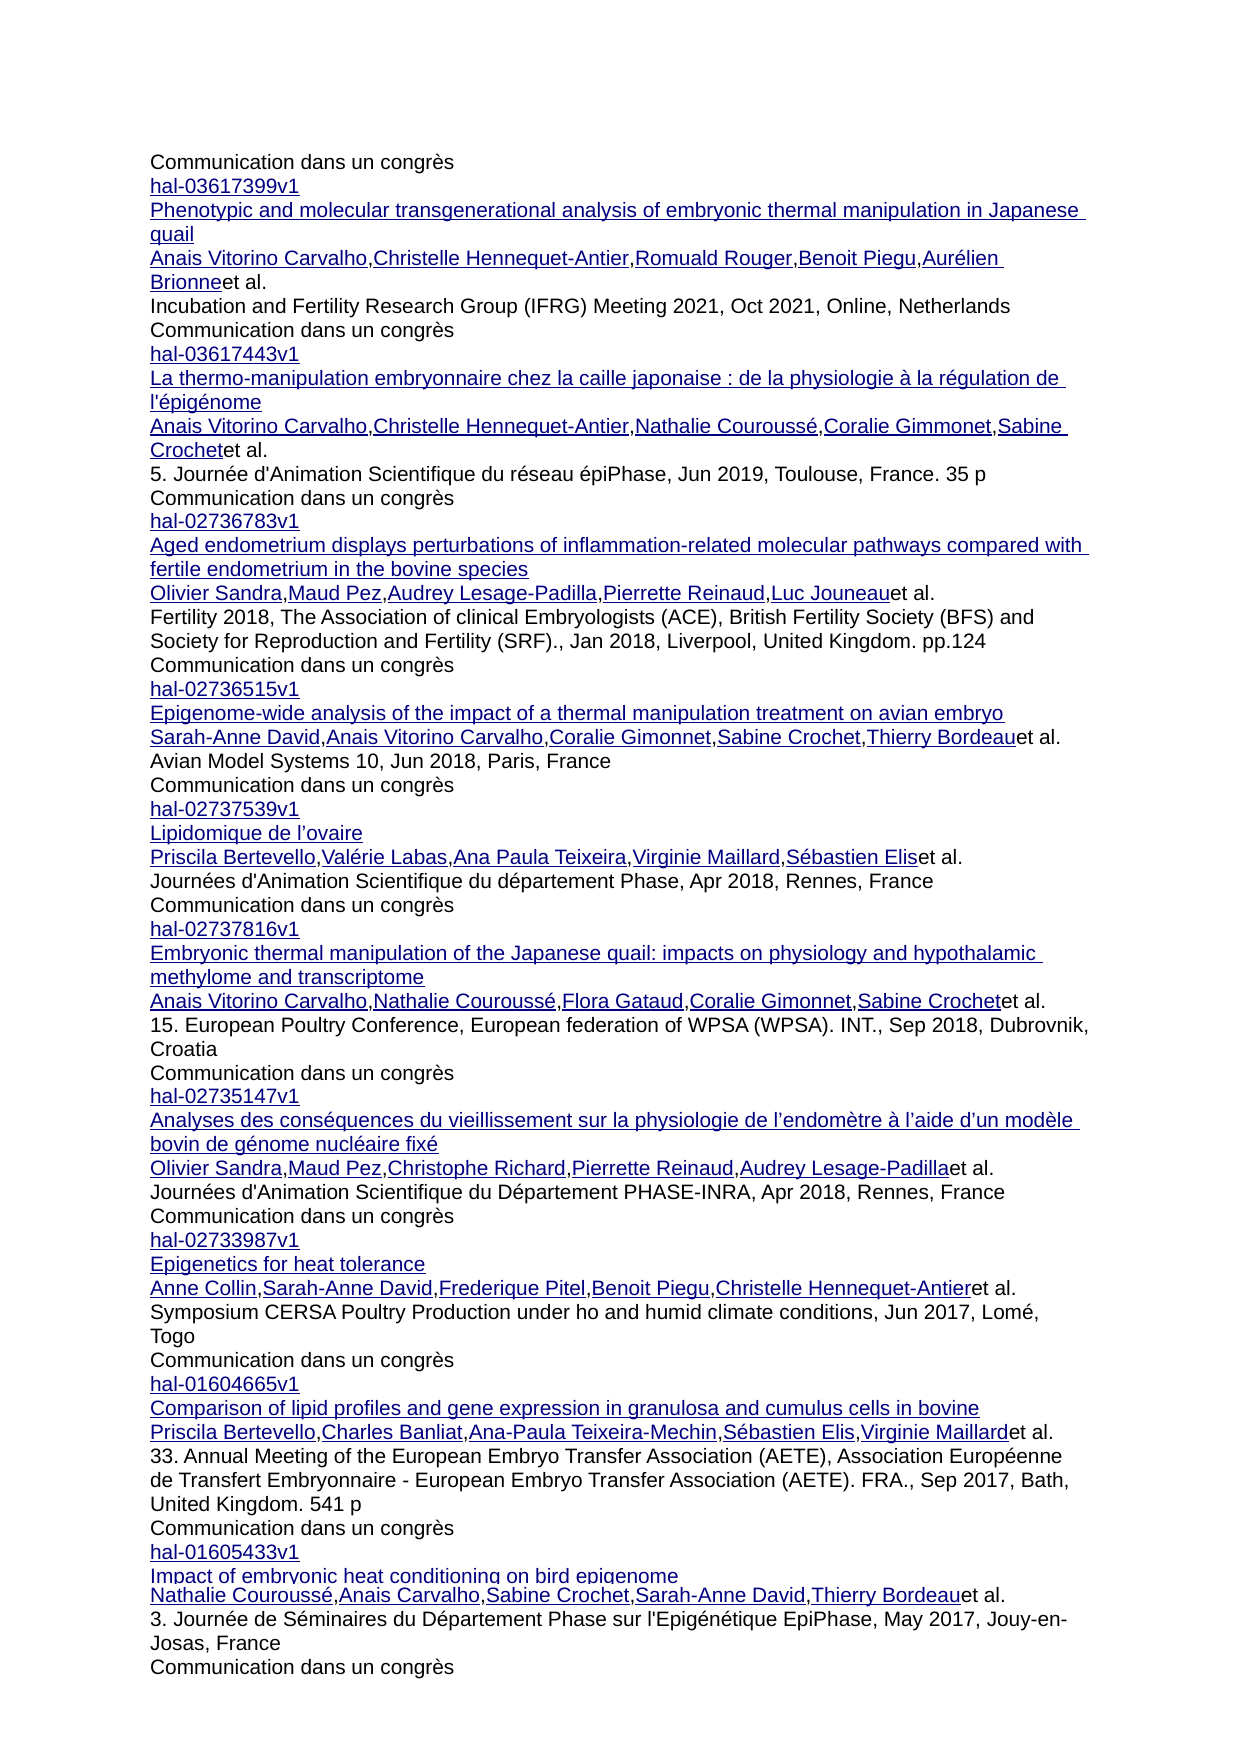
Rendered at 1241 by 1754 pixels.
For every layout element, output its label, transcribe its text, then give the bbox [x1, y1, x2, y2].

table_cell Communication dans un congrès hal-03617399v1 [150, 150, 1090, 198]
table_cell Analyses des conséquences du vieillissement sur la physiologie de l’endomètre à l’aide d’un modèle bovin de génome nucléaire fixé Olivier Sandra,Maud Pez,Christophe Richard,Pierrette Reinaud,Audrey Lesage-Padillaet al. Journées d'Animation Scientifique du Département PHASE-INRA, Apr 2018, Rennes, France Communication dans un congrès hal-02733987v1 [150, 1108, 1090, 1252]
table_cell Phenotypic and molecular transgenerational analysis of embryonic thermal manipulation in Japanese quail Anais Vitorino Carvalho,Christelle Hennequet-Antier,Romuald Rouger,Benoit Piegu,Aurélien Brionneet al. Incubation and Fertility Research Group (IFRG) Meeting 2021, Oct 2021, Online, Netherlands Communication dans un congrès hal-03617443v1 [150, 198, 1090, 366]
table_cell Lipidomique de l’ovaire Priscila Bertevello,Valérie Labas,Ana Paula Teixeira,Virginie Maillard,Sébastien Eliset al. Journées d'Animation Scientifique du département Phase, Apr 2018, Rennes, France Communication dans un congrès hal-02737816v1 [150, 821, 1090, 941]
table_cell Epigenetics for heat tolerance Anne Collin,Sarah-Anne David,Frederique Pitel,Benoit Piegu,Christelle Hennequet-Antieret al. Symposium CERSA Poultry Production under ho and humid climate conditions, Jun 2017, Lomé, Togo Communication dans un congrès hal-01604665v1 [150, 1252, 1090, 1396]
table_cell Comparison of lipid profiles and gene expression in granulosa and cumulus cells in bovine Priscila Bertevello,Charles Banliat,Ana-Paula Teixeira-Mechin,Sébastien Elis,Virginie Maillardet al. 33. Annual Meeting of the European Embryo Transfer Association (AETE), Association Européenne de Transfert Embryonnaire - European Embryo Transfer Association (AETE). FRA., Sep 2017, Bath, United Kingdom. 541 p Communication dans un congrès hal-01605433v1 [150, 1396, 1090, 1563]
table_cell Aged endometrium displays perturbations of inflammation-related molecular pathways compared with fertile endometrium in the bovine species Olivier Sandra,Maud Pez,Audrey Lesage-Padilla,Pierrette Reinaud,Luc Jouneauet al. Fertility 2018, The Association of clinical Embryologists (ACE), British Fertility Society (BFS) and Society for Reproduction and Fertility (SRF)., Jan 2018, Liverpool, United Kingdom. pp.124 Communication dans un congrès hal-02736515v1 [150, 533, 1090, 701]
table_cell Embryonic thermal manipulation of the Japanese quail: impacts on physiology and hypothalamic methylome and transcriptome Anais Vitorino Carvalho,Nathalie Couroussé,Flora Gataud,Coralie Gimonnet,Sabine Crochetet al. 15. European Poultry Conference, European federation of WPSA (WPSA). INT., Sep 2018, Dubrovnik, Croatia Communication dans un congrès hal-02735147v1 [150, 941, 1090, 1108]
table_cell Epigenome-wide analysis of the impact of a thermal manipulation treatment on avian embryo Sarah-Anne David,Anais Vitorino Carvalho,Coralie Gimonnet,Sabine Crochet,Thierry Bordeauet al. Avian Model Systems 10, Jun 2018, Paris, France Communication dans un congrès hal-02737539v1 [150, 701, 1090, 821]
table_cell Impact of embryonic heat conditioning on bird epigenome Nathalie Couroussé,Anais Carvalho,Sabine Crochet,Sarah-Anne David,Thierry Bordeauet al. 3. Journée de Séminaires du Département Phase sur l'Epigénétique EpiPhase, May 2017, Jouy-en-Josas, France Communication dans un congrès [150, 1564, 1090, 1679]
table_cell La thermo-manipulation embryonnaire chez la caille japonaise : de la physiologie à la régulation de l'épigénome Anais Vitorino Carvalho,Christelle Hennequet-Antier,Nathalie Couroussé,Coralie Gimmonet,Sabine Crochetet al. 5. Journée d'Animation Scientifique du réseau épiPhase, Jun 2019, Toulouse, France. 35 p Communication dans un congrès hal-02736783v1 [150, 366, 1090, 533]
